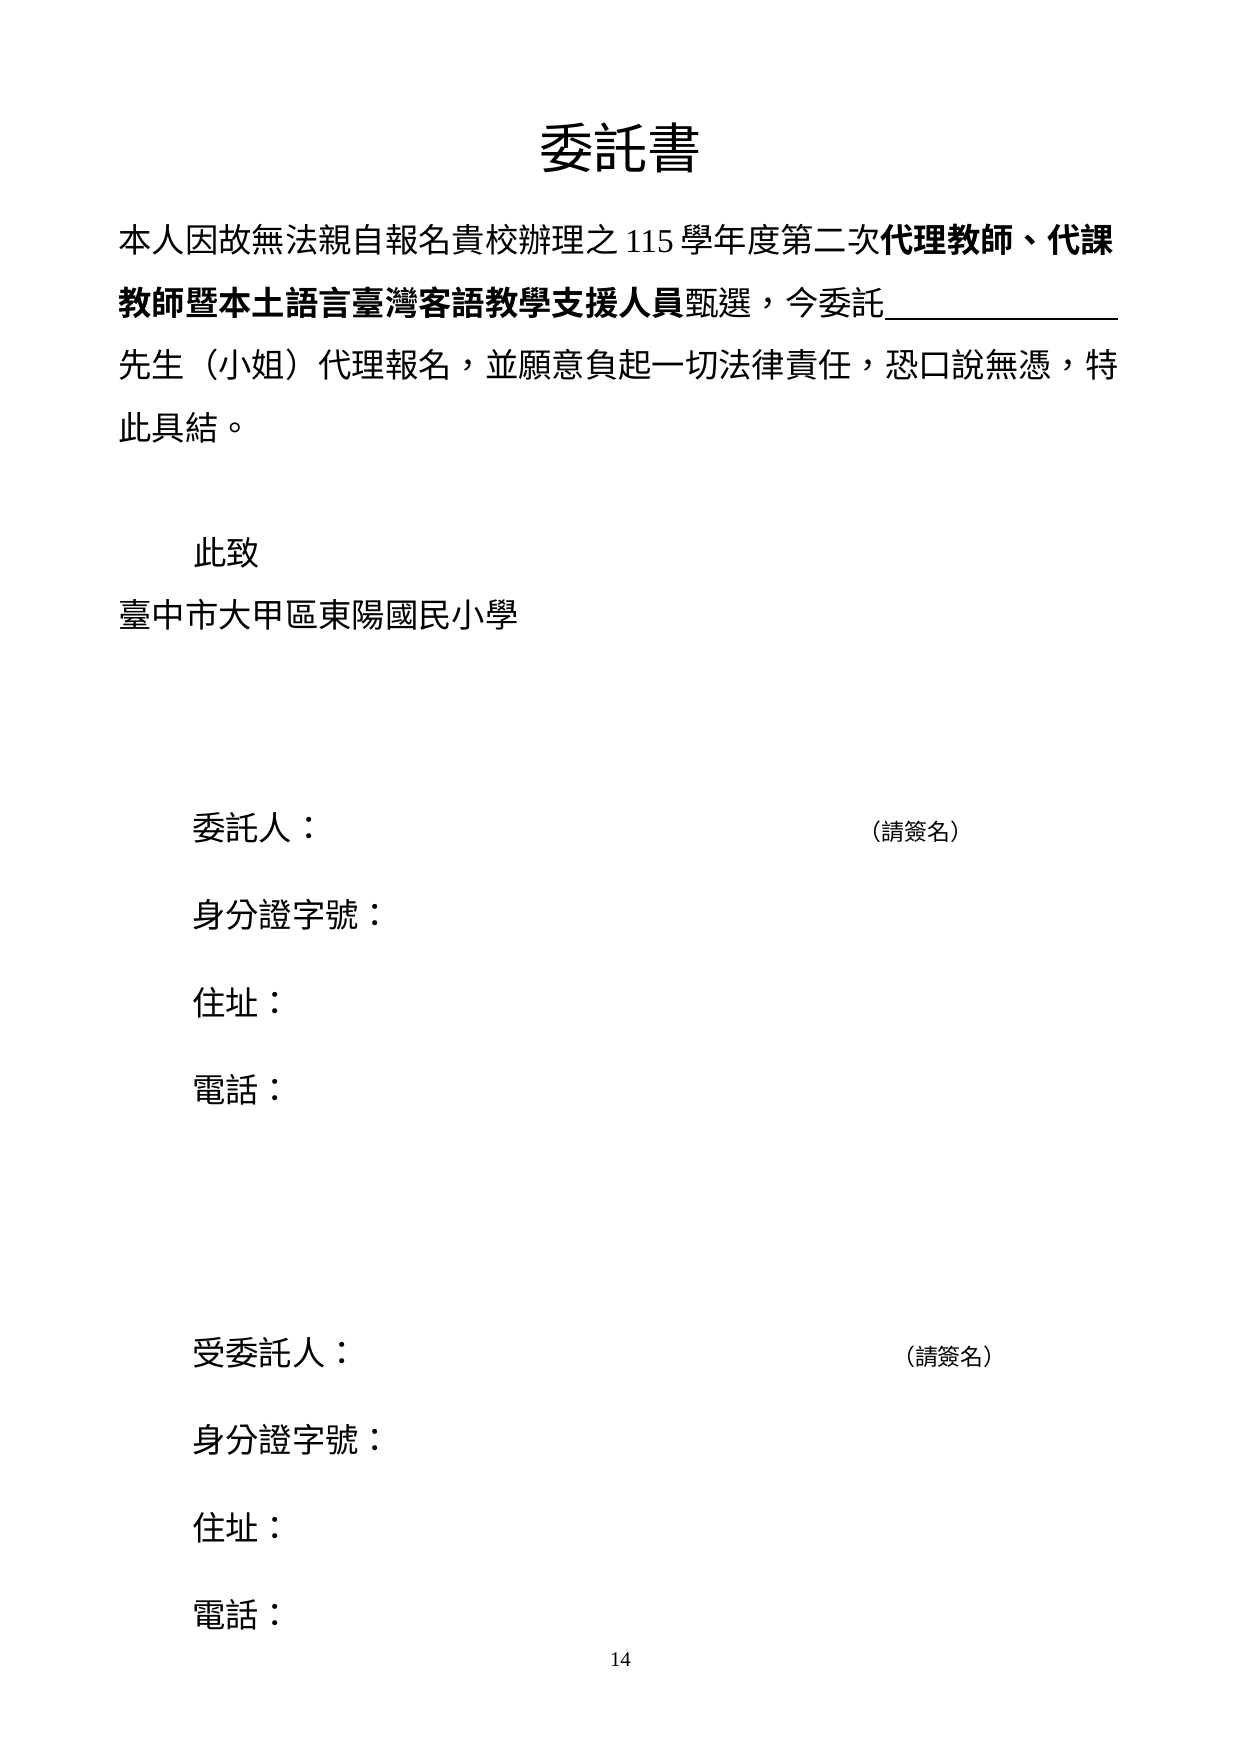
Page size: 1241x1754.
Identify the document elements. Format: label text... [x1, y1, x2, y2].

text 委託書 [118, 72, 1122, 197]
text 臺中市大甲區東陽國民小學 [118, 572, 1122, 634]
text 此致 [118, 509, 1122, 572]
text 受委託人： （請簽名） [118, 1309, 1122, 1372]
text 身分證字號： [118, 872, 1122, 934]
text 身分證字號： [118, 1397, 1122, 1459]
text 電話： [118, 1047, 1122, 1109]
text 本人因故無法親自報名貴校辦理之115學年度第二次代理教師、代課教師暨本土語言臺灣客語教學支援人員甄選，今委託 先生（小姐）代理報名，並願意負起一切法律責任，恐口說無憑，特此具結。 [118, 197, 1122, 447]
text 住址： [118, 959, 1122, 1022]
text 電話： [118, 1572, 1122, 1634]
text 委託人： （請簽名） [118, 784, 1122, 847]
text 住址： [118, 1484, 1122, 1547]
